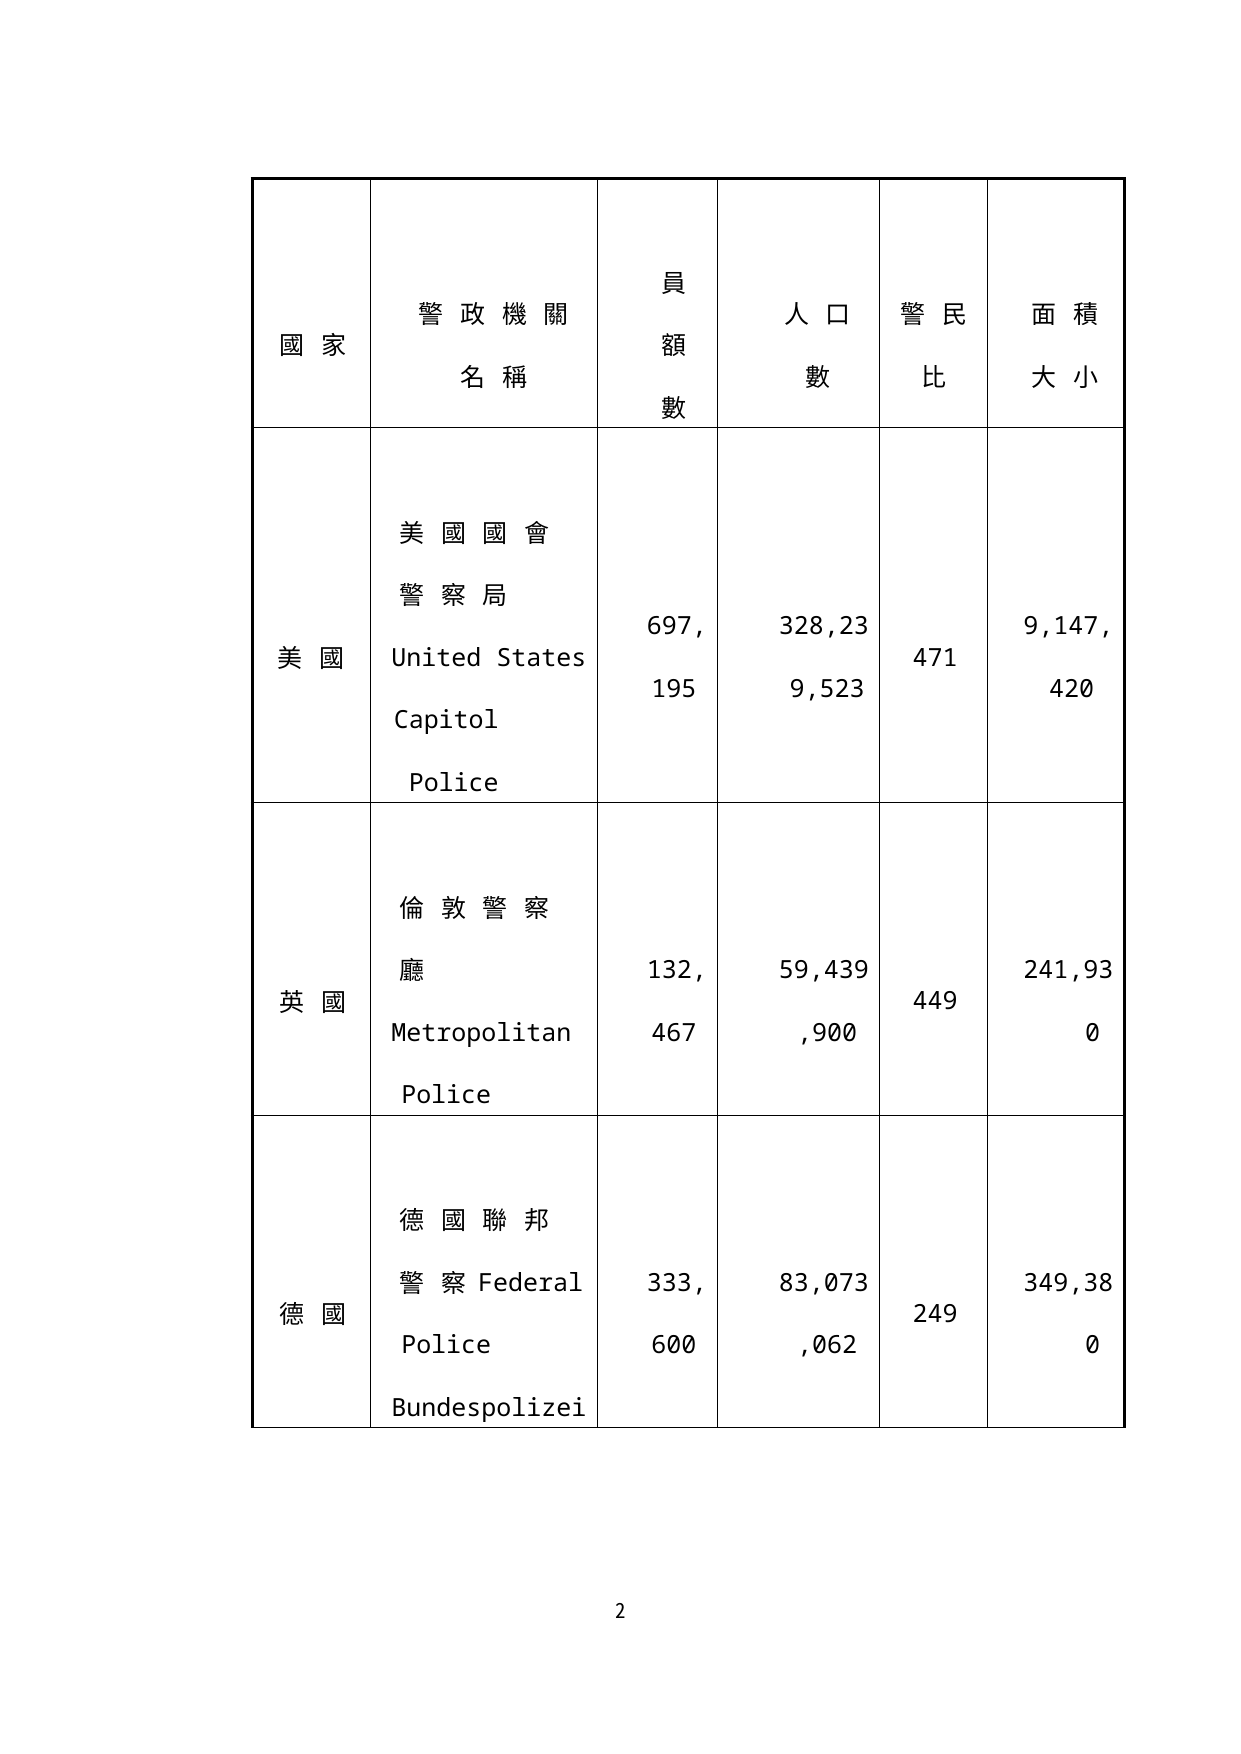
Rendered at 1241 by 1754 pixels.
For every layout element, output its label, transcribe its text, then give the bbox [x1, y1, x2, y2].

table_cell 美國國會警察局United States Capitol Police [371, 428, 597, 802]
table_cell 697,195 [598, 428, 717, 802]
table_cell 328,239,523 [718, 428, 879, 802]
table_header 面積大小 [988, 180, 1123, 427]
table_cell 83,073,062 [718, 1116, 879, 1427]
table_cell 449 [880, 803, 987, 1115]
table_header 人口數 [718, 180, 879, 427]
table_cell 倫敦警察廳Metropolitan Police [371, 803, 597, 1115]
table_cell 美國 [254, 428, 370, 802]
table_cell 9,147,420 [988, 428, 1123, 802]
table_cell 333,600 [598, 1116, 717, 1427]
table_cell 249 [880, 1116, 987, 1427]
table_cell 英國 [254, 803, 370, 1115]
table_cell 349,380 [988, 1116, 1123, 1427]
table_header 員額數 [598, 180, 717, 427]
table_cell 德國聯邦警察Federal Police Bundespolizei [371, 1116, 597, 1427]
table_header 警民比 [880, 180, 987, 427]
table_cell 241,930 [988, 803, 1123, 1115]
table_cell 德國 [254, 1116, 370, 1427]
table_header 國家 [254, 180, 370, 427]
table_header 警政機關名稱 [371, 180, 597, 427]
table_cell 59,439,900 [718, 803, 879, 1115]
table_cell 471 [880, 428, 987, 802]
table_cell 132,467 [598, 803, 717, 1115]
